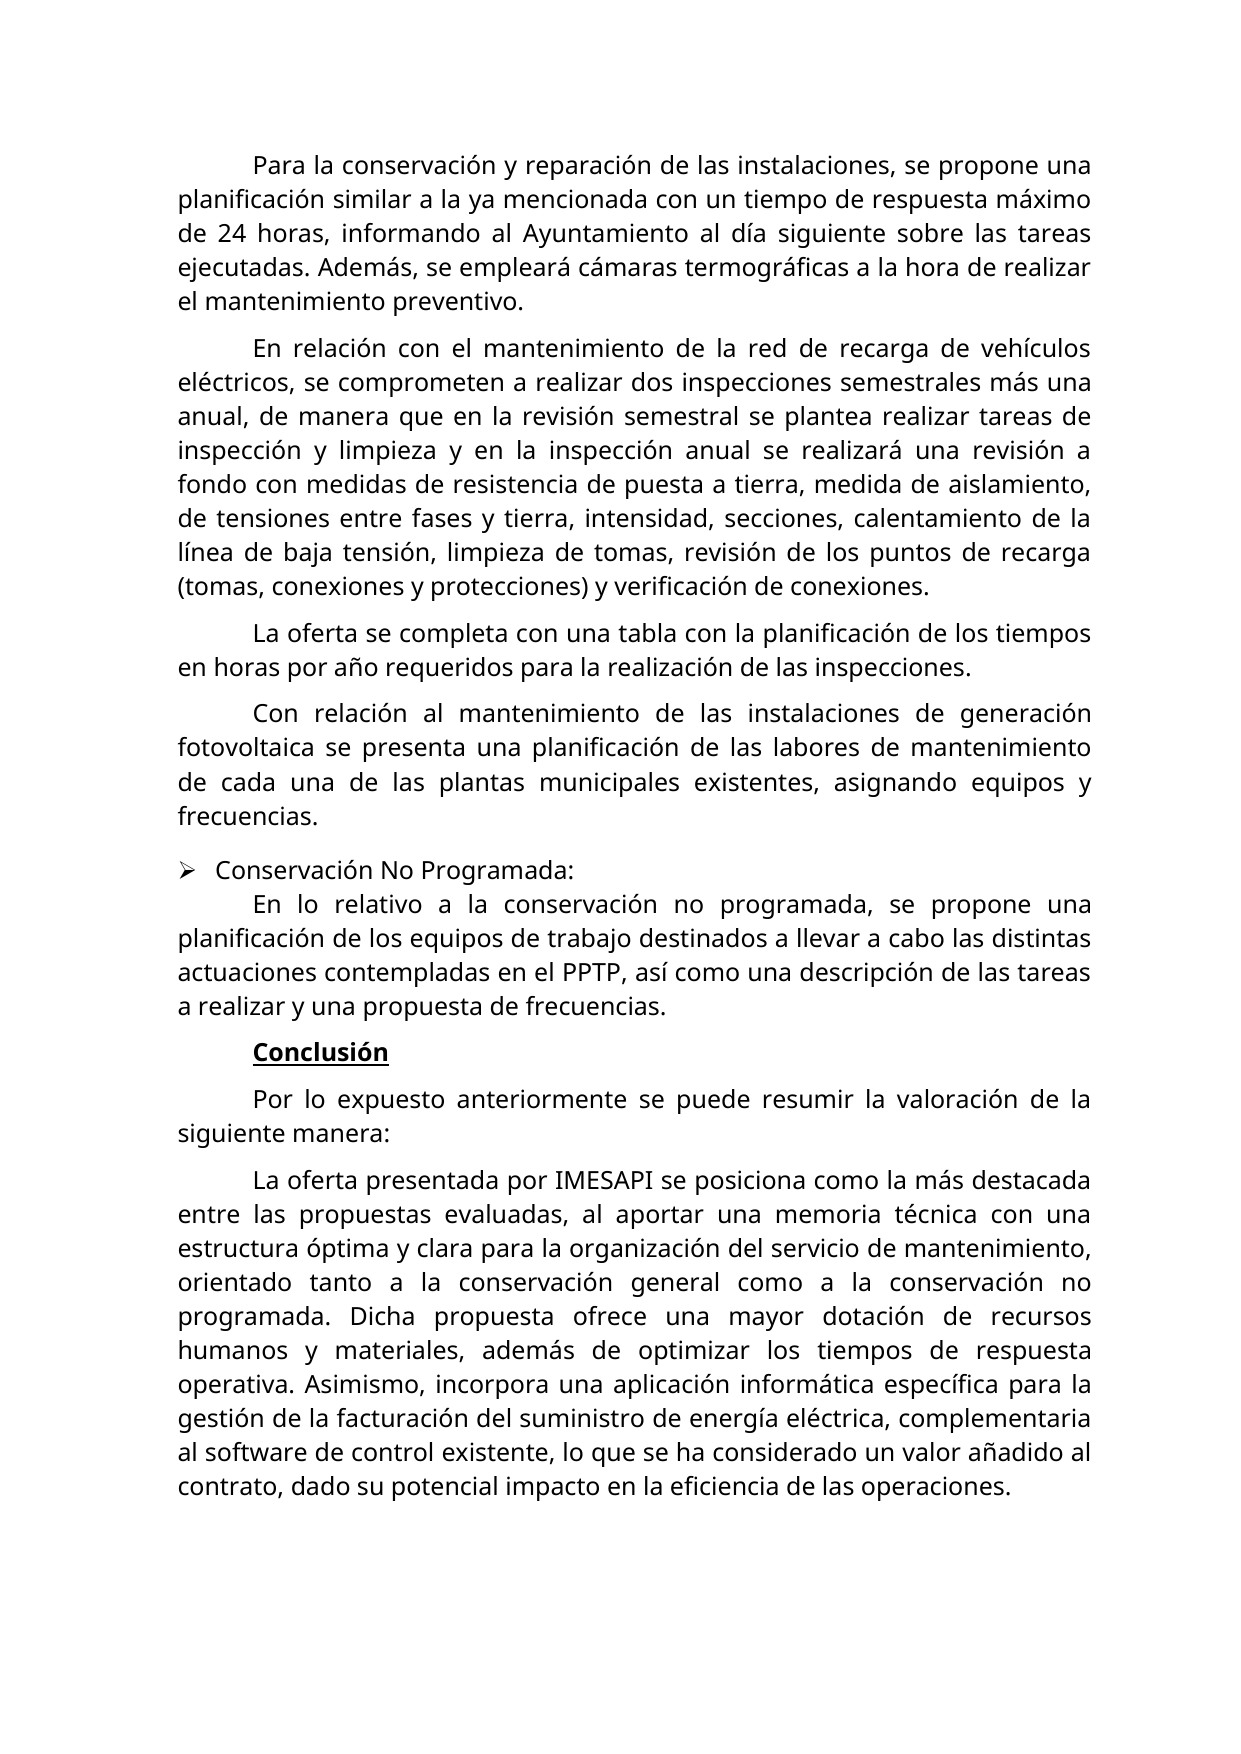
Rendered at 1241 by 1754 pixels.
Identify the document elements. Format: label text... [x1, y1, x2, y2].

text La oferta presentada por IMESAPI se posiciona como la más destacada entre las propuestas evaluadas, al aportar una memoria técnica con una estructura óptima y clara para la organización del servicio de mantenimiento, orientado tanto a la conservación general como a la conservación no programada. Dicha propuesta ofrece una mayor dotación de recursos humanos y materiales, además de optimizar los tiempos de respuesta operativa. Asimismo, incorpora una aplicación informática específica para la gestión de la facturación del suministro de energía eléctrica, complementaria al software de control existente, lo que se ha considerado un valor añadido al contrato, dado su potencial impacto en la eficiencia de las operaciones. [177, 1162, 1093, 1503]
text Por lo expuesto anteriormente se puede resumir la valoración de la siguiente manera: [177, 1082, 1093, 1150]
text La oferta se completa con una tabla con la planificación de los tiempos en horas por año requeridos para la realización de las inspecciones. [177, 615, 1093, 683]
list Conservación No Programada: [177, 852, 1063, 886]
text Conclusión [177, 1035, 1093, 1069]
text Para la conservación y reparación de las instalaciones, se propone una planificación similar a la ya mencionada con un tiempo de respuesta máximo de 24 horas, informando al Ayuntamiento al día siguiente sobre las tareas ejecutadas. Además, se empleará cámaras termográficas a la hora de realizar el mantenimiento preventivo. [177, 148, 1093, 318]
text En relación con el mantenimiento de la red de recarga de vehículos eléctricos, se comprometen a realizar dos inspecciones semestrales más una anual, de manera que en la revisión semestral se plantea realizar tareas de inspección y limpieza y en la inspección anual se realizará una revisión a fondo con medidas de resistencia de puesta a tierra, medida de aislamiento, de tensiones entre fases y tierra, intensidad, secciones, calentamiento de la línea de baja tensión, limpieza de tomas, revisión de los puntos de recarga (tomas, conexiones y protecciones) y verificación de conexiones. [177, 330, 1093, 603]
text En lo relativo a la conservación no programada, se propone una planificación de los equipos de trabajo destinados a llevar a cabo las distintas actuaciones contempladas en el PPTP, así como una descripción de las tareas a realizar y una propuesta de frecuencias. [177, 886, 1093, 1023]
text Con relación al mantenimiento de las instalaciones de generación fotovoltaica se presenta una planificación de las labores de mantenimiento de cada una de las plantas municipales existentes, asignando equipos y frecuencias. [177, 696, 1093, 832]
